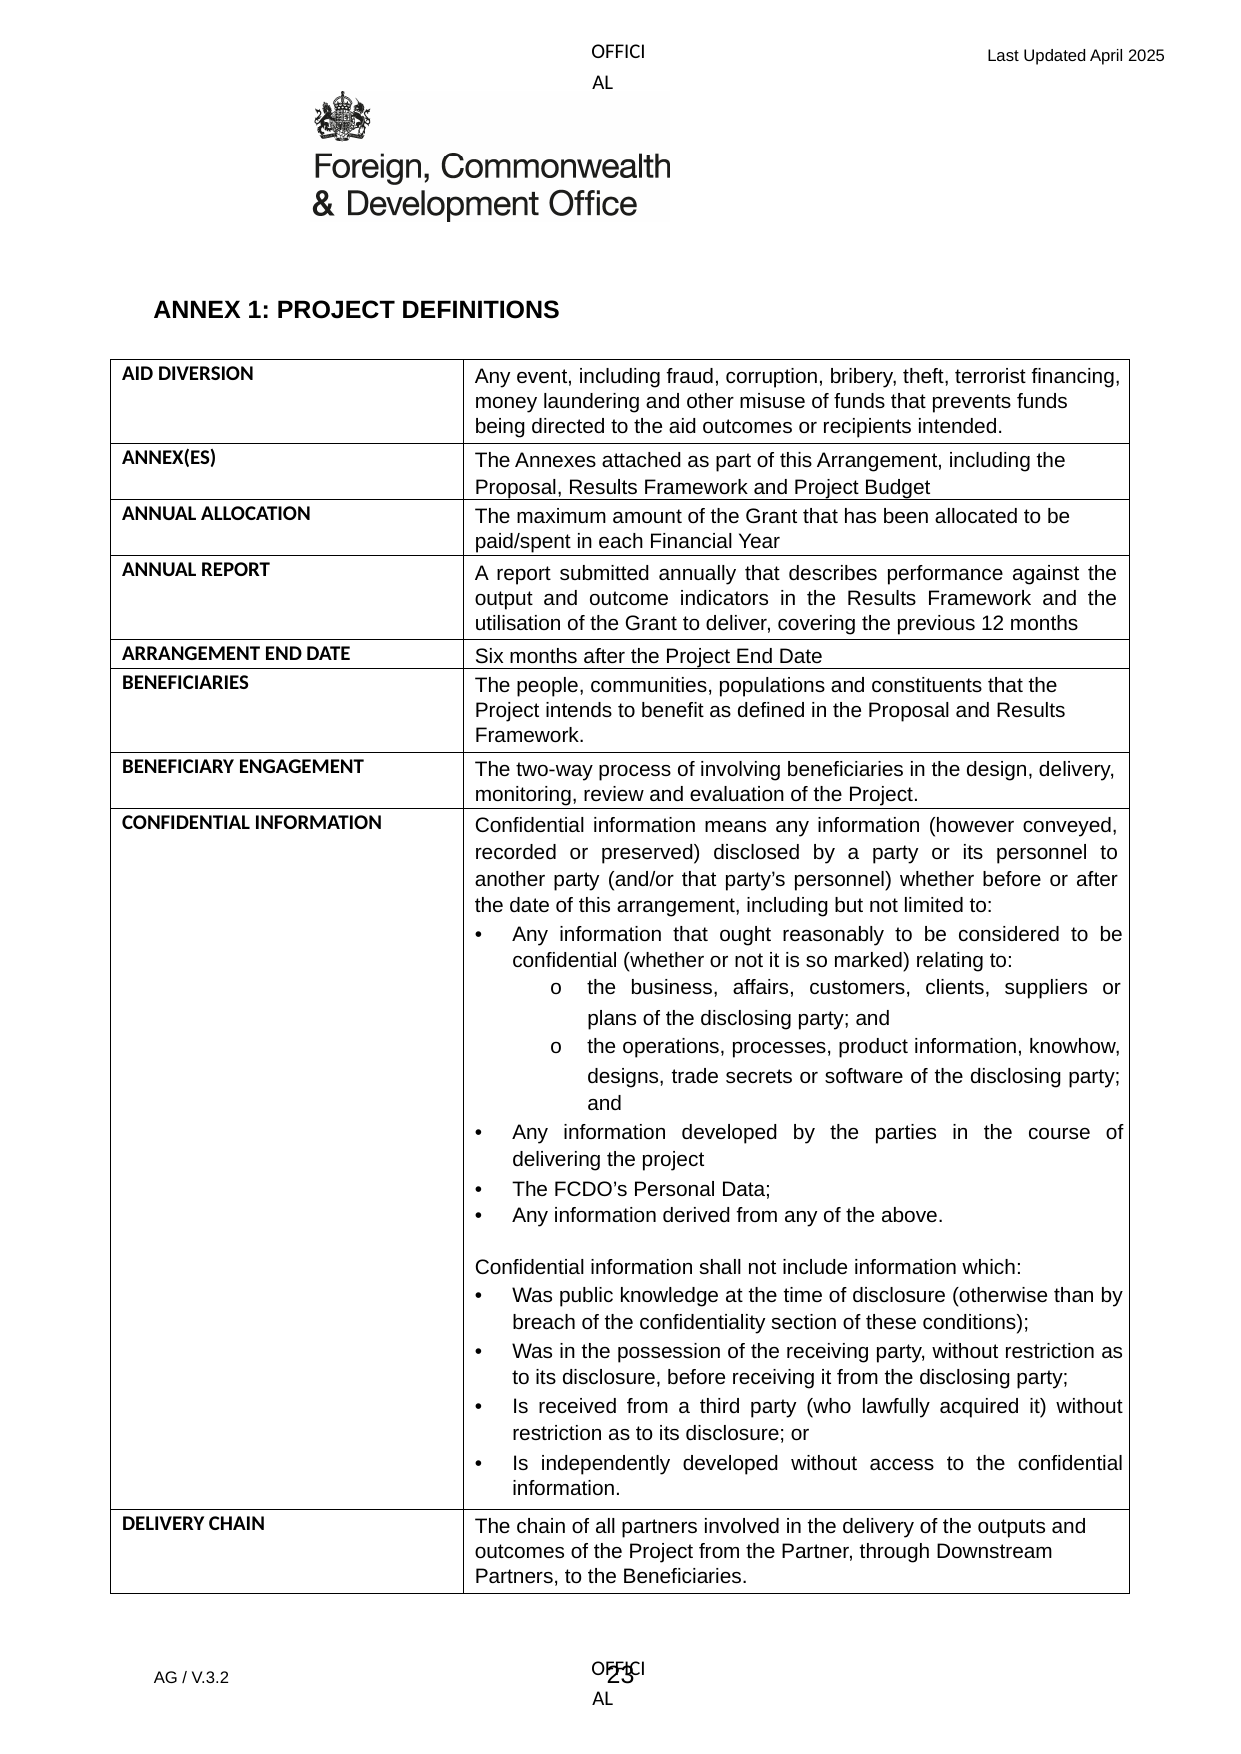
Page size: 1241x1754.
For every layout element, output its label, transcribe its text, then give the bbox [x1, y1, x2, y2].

table_cell A report submitted annually that describes performance against the output and outcome indicators in the Results Framework and the utilisation of the Grant to deliver, covering the previous 12 months [464, 556, 1129, 639]
table_cell ANNUAL REPORT [111, 556, 463, 639]
table_cell The people, communities, populations and constituents that the Project intends to benefit as defined in the Proposal and Results Framework. [464, 669, 1129, 752]
table_cell ANNEX(ES) [111, 444, 463, 499]
table_cell Confidential information means any information (however conveyed, recorded or preserved) disclosed by a party or its personnel to another party (and/or that party’s personnel) whether before or after the date of this arrangement, including but not limited to: Any information that ought reasonably to be considered to be confidential (whether or not it is so marked) relating to: the business, affairs, customers, clients, suppliers or plans of the disclosing party; and the operations, processes, product information, knowhow, designs, trade secrets or software of the disclosing party; and Any information developed by the parties in the course of delivering the project The FCDO’s Personal Data; Any information derived from any of the above. Confidential information shall not include information which: Was public knowledge at the time of disclosure (otherwise than by breach of the confidentiality section of these conditions); Was in the possession of the receiving party, without restriction as to its disclosure, before receiving it from the disclosing party; Is received from a third party (who lawfully acquired it) without restriction as to its disclosure; or Is independently developed without access to the confidential information. [464, 809, 1129, 1509]
table_cell ARRANGEMENT END DATE [111, 640, 463, 668]
table_header AID DIVERSION [111, 360, 463, 443]
picture [310, 91, 670, 222]
table_cell BENEFICIARIES [111, 669, 463, 752]
table_cell The maximum amount of the Grant that has been allocated to be paid/spent in each Financial Year [464, 500, 1129, 555]
table_cell The chain of all partners involved in the delivery of the outputs and outcomes of the Project from the Partner, through Downstream Partners, to the Beneficiaries. [464, 1510, 1129, 1593]
table_cell The Annexes attached as part of this Arrangement, including the Proposal, Results Framework and Project Budget [464, 444, 1129, 499]
table_cell DELIVERY CHAIN [111, 1510, 463, 1593]
table_cell BENEFICIARY ENGAGEMENT [111, 753, 463, 808]
table_cell Six months after the Project End Date [464, 640, 1129, 668]
table_cell The two-way process of involving beneficiaries in the design, delivery, monitoring, review and evaluation of the Project. [464, 753, 1129, 808]
table_cell CONFIDENTIAL INFORMATION [111, 809, 463, 1509]
table_cell ANNUAL ALLOCATION [111, 500, 463, 555]
subtitle ANNEX 1: PROJECT DEFINITIONS [153, 296, 1087, 324]
table_header Any event, including fraud, corruption, bribery, theft, terrorist financing, money laundering and other misuse of funds that prevents funds being directed to the aid outcomes or recipients intended. [464, 360, 1129, 443]
